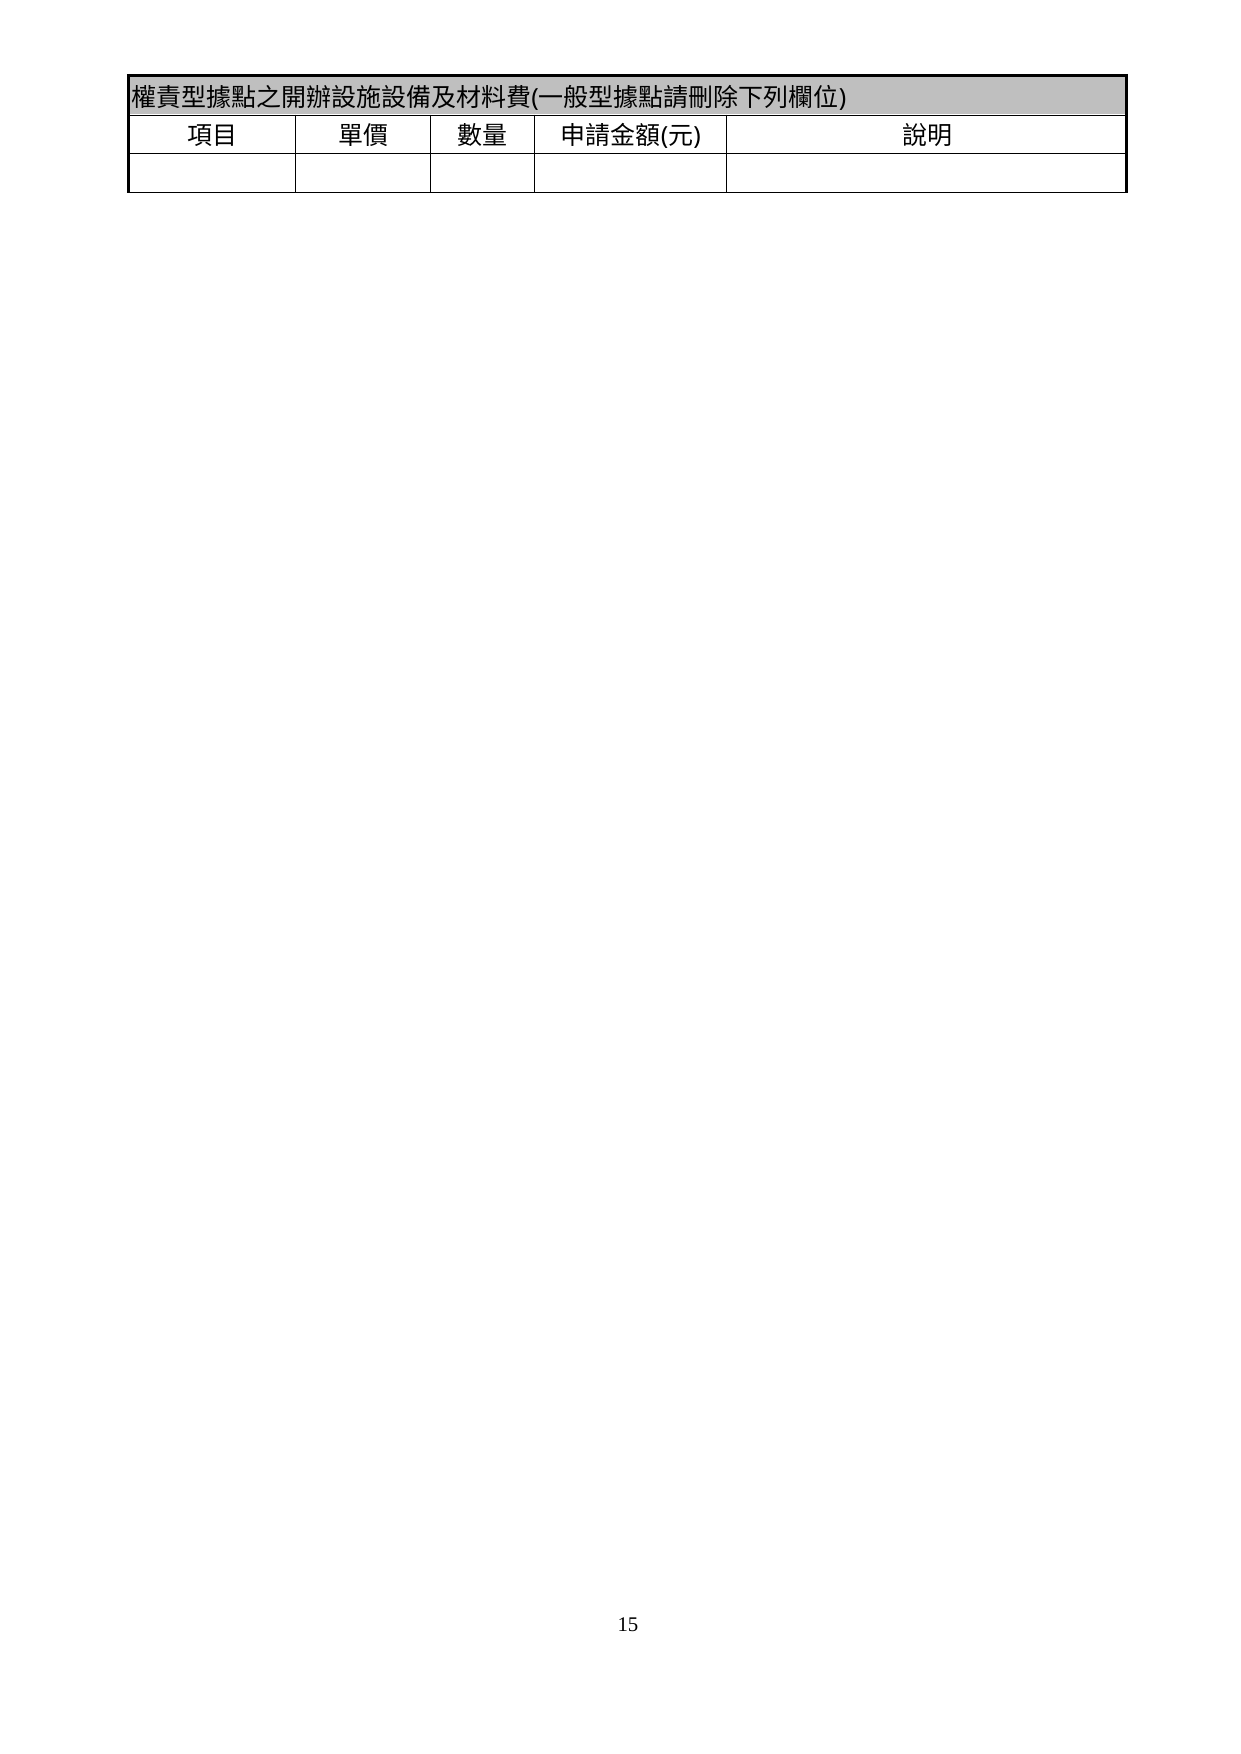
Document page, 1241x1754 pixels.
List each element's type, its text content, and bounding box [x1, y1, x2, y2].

table_cell 項目 [130, 116, 295, 153]
table_cell 申請金額(元) [535, 116, 726, 153]
table_header 權責型據點之開辦設施設備及材料費(一般型據點請刪除下列欄位) [130, 77, 1125, 114]
table_cell [535, 154, 726, 192]
table_cell [130, 154, 295, 192]
table_cell [727, 154, 1125, 192]
table_cell [431, 154, 534, 192]
table_cell 數量 [431, 116, 534, 153]
table_cell [296, 154, 430, 192]
table_cell 單價 [296, 116, 430, 153]
table_cell 說明 [727, 116, 1125, 153]
